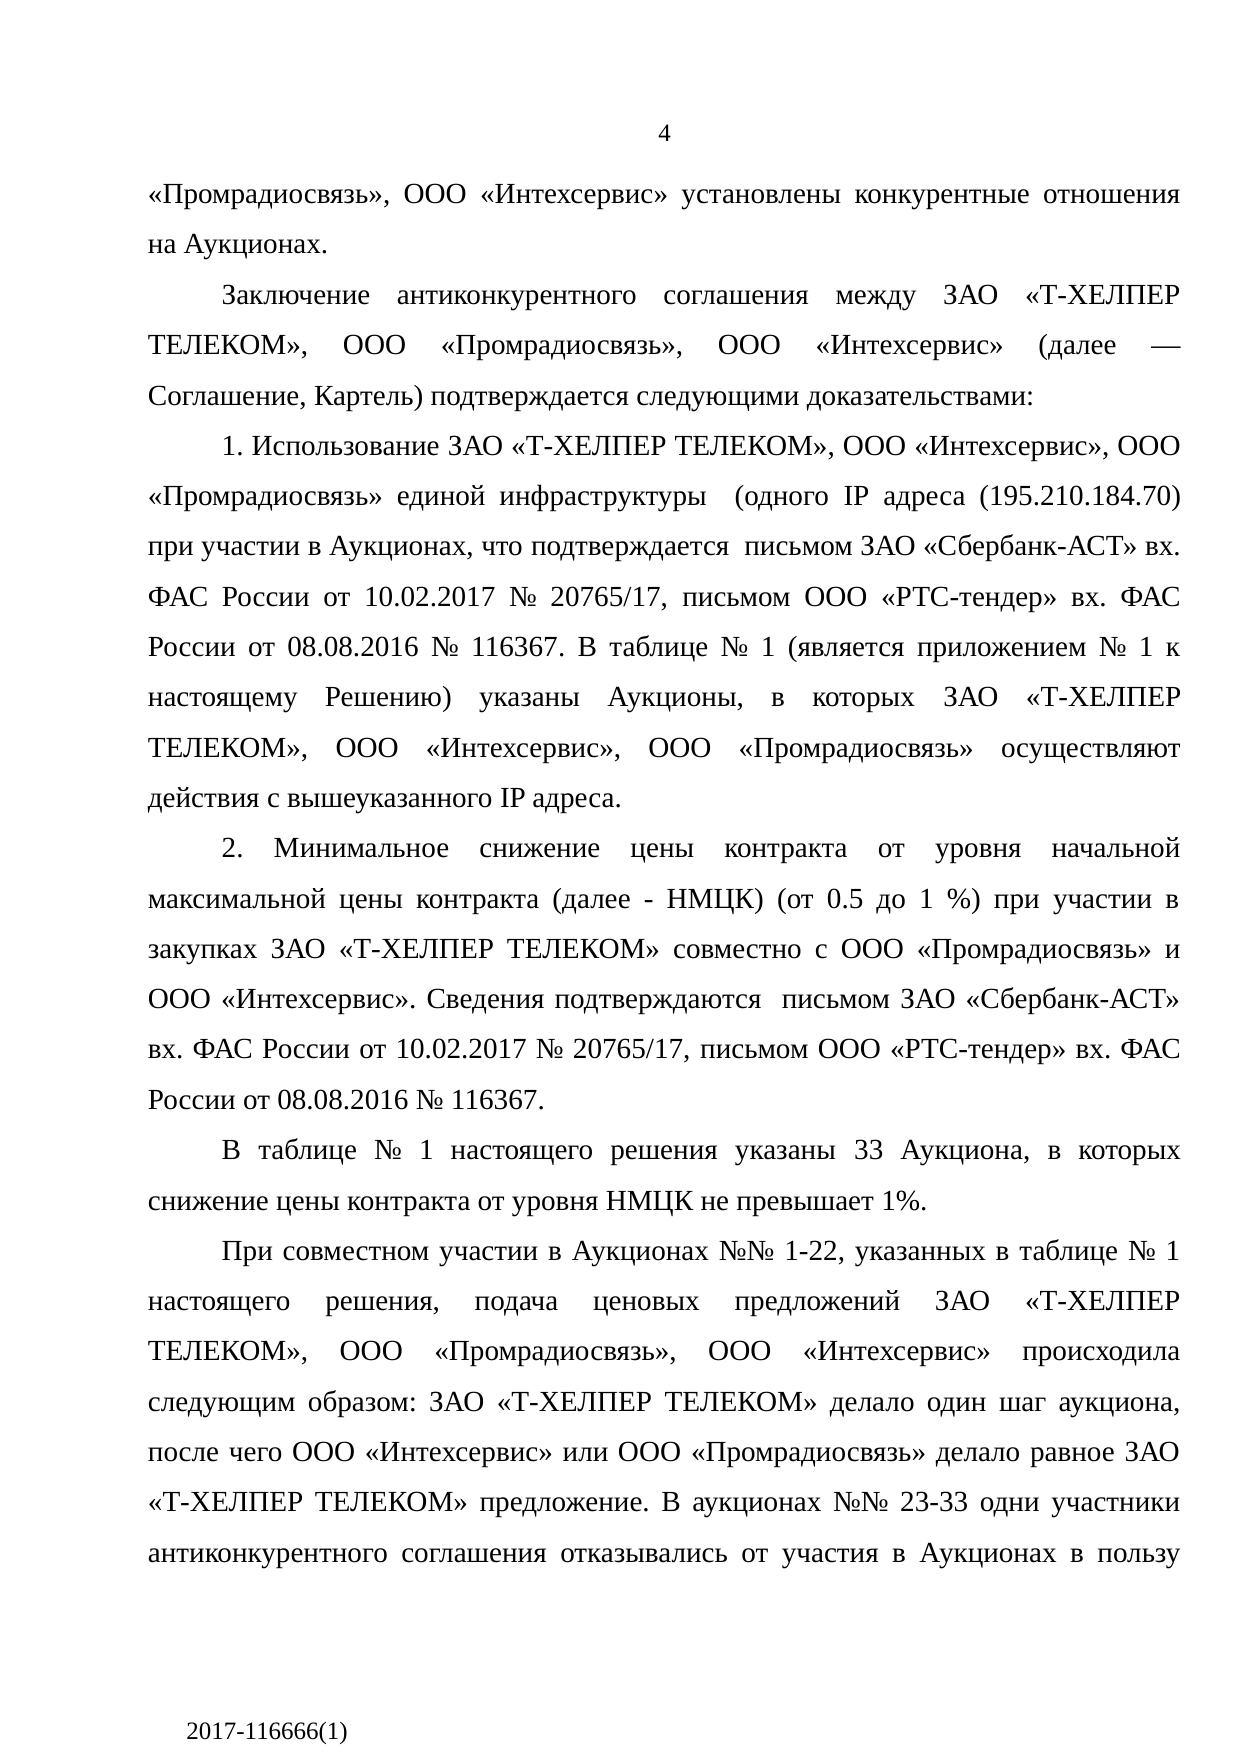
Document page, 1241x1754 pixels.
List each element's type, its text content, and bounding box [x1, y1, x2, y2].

text 1. Использование ЗАО «Т-ХЕЛПЕР ТЕЛЕКОМ», ООО «Интехсервис», ООО «Промрадиосвязь» единой инфраструктуры (одного IP адреса (195.210.184.70) при участии в Аукционах, что подтверждается письмом ЗАО «Сбербанк-АСТ» вх. ФАС России от 10.02.2017 № 20765/17, письмом ООО «РТС-тендер» вх. ФАС России от 08.08.2016 № 116367. В таблице № 1 (является приложением № 1 к настоящему Решению) указаны Аукционы, в которых ЗАО «Т-ХЕЛПЕР ТЕЛЕКОМ», ООО «Интехсервис», ООО «Промрадиосвязь» осуществляют действия с вышеуказанного IP адреса. [148, 428, 1181, 814]
text 2. Минимальное снижение цены контракта от уровня начальной максимальной цены контракта (далее - НМЦК) (от 0.5 до 1 %) при участии в закупках ЗАО «Т-ХЕЛПЕР ТЕЛЕКОМ» совместно с ООО «Промрадиосвязь» и ООО «Интехсервис». Сведения подтверждаются письмом ЗАО «Сбербанк-АСТ» вх. ФАС России от 10.02.2017 № 20765/17, письмом ООО «РТС-тендер» вх. ФАС России от 08.08.2016 № 116367. [148, 830, 1181, 1116]
text При совместном участии в Аукционах №№ 1-22, указанных в таблице № 1 настоящего решения, подача ценовых предложений ЗАО «Т-ХЕЛПЕР ТЕЛЕКОМ», ООО «Промрадиосвязь», ООО «Интехсервис» происходила следующим образом: ЗАО «Т-ХЕЛПЕР ТЕЛЕКОМ» делало один шаг аукциона, после чего ООО «Интехсервис» или ООО «Промрадиосвязь» делало равное ЗАО «Т-ХЕЛПЕР ТЕЛЕКОМ» предложение. В аукционах №№ 23-33 одни участники антиконкурентного соглашения отказывались от участия в Аукционах в пользу [148, 1233, 1181, 1568]
text В таблице № 1 настоящего решения указаны 33 Аукциона, в которых снижение цены контракта от уровня НМЦК не превышает 1%. [148, 1132, 1181, 1216]
text «Промрадиосвязь», ООО «Интехсервис» установлены конкурентные отношения на Аукционах. [148, 176, 1181, 260]
text Заключение антиконкурентного соглашения между ЗАО «Т-ХЕЛПЕР ТЕЛЕКОМ», ООО «Промрадиосвязь», ООО «Интехсервис» (далее — Соглашение, Картель) подтверждается следующими доказательствами: [148, 277, 1181, 411]
